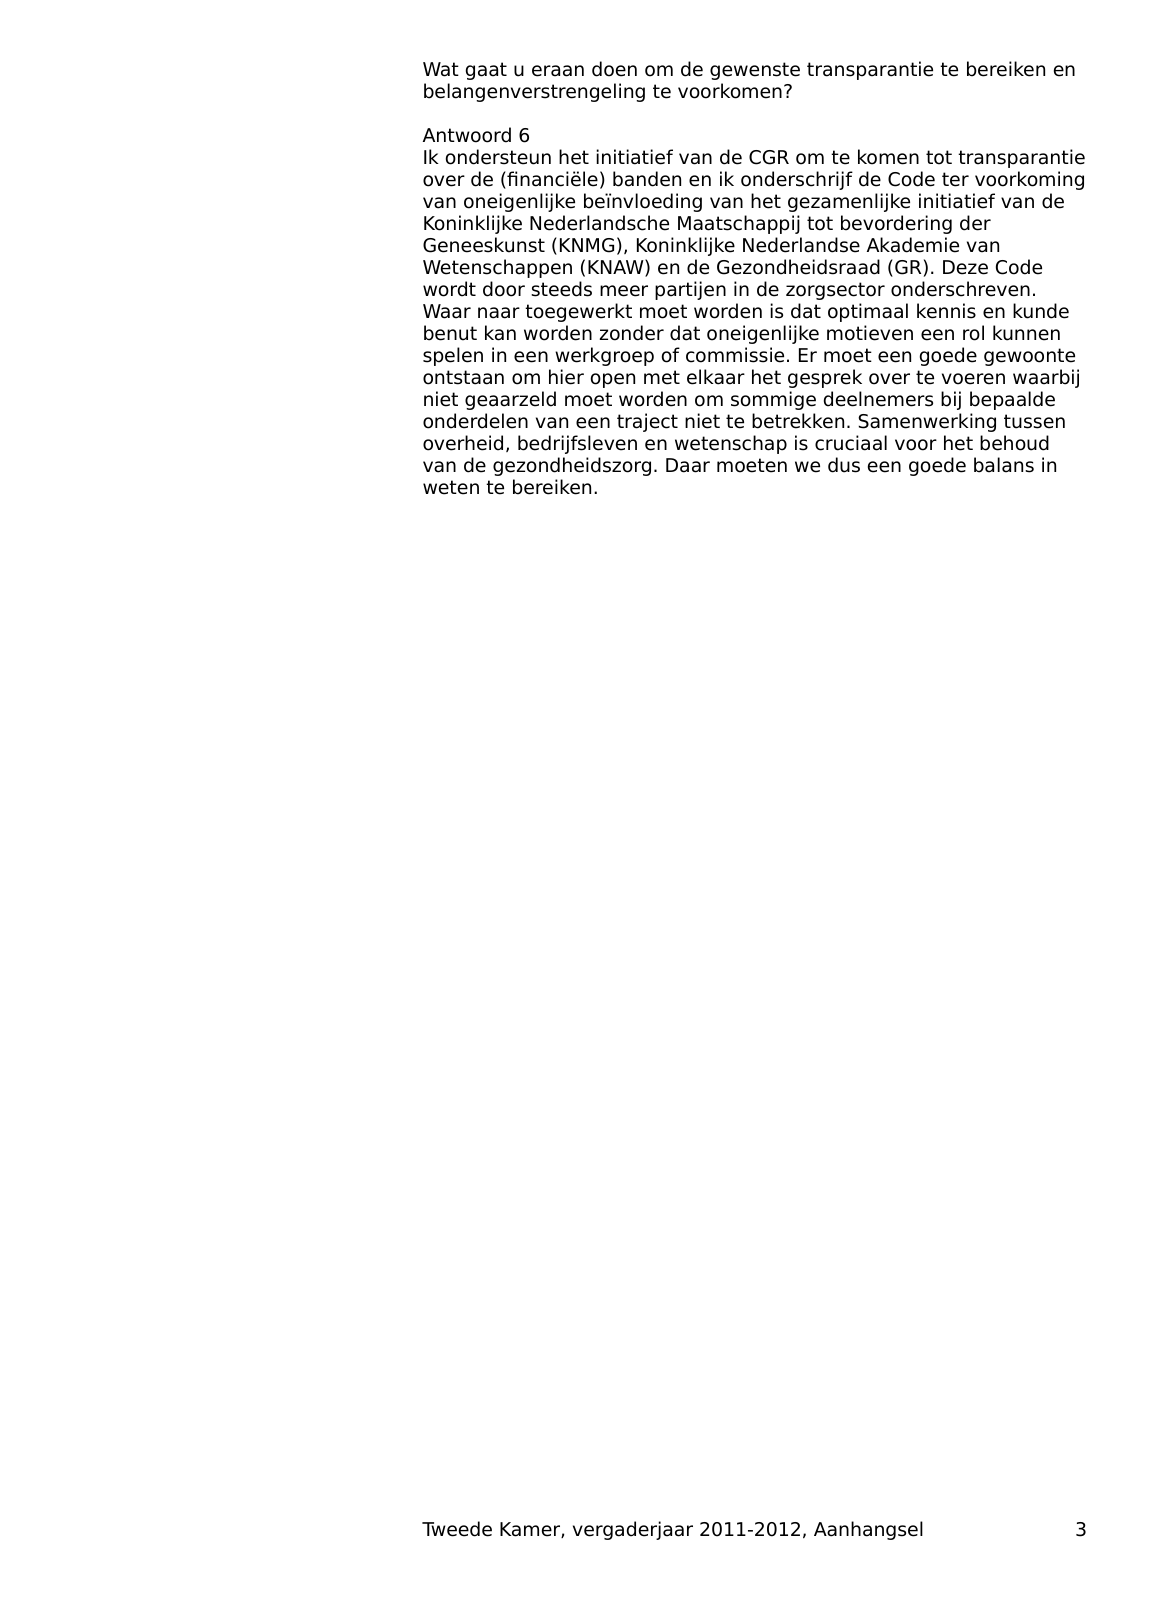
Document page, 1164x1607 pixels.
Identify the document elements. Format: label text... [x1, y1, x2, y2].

text Wat gaat u eraan doen om de gewenste transparantie te bereiken en belangenverstrengeling te voorkomen? [422, 59, 1087, 103]
text Antwoord 6 [422, 125, 1087, 147]
text Ik ondersteun het initiatief van de CGR om te komen tot transparantie over de (financiële) banden en ik onderschrijf de Code ter voorkoming van oneigenlijke beïnvloeding van het gezamenlijke initiatief van de Koninklijke Nederlandsche Maatschappij tot bevordering der Geneeskunst (KNMG), Koninklijke Nederlandse Akademie van Wetenschappen (KNAW) en de Gezondheidsraad (GR). Deze Code wordt door steeds meer partijen in de zorgsector onderschreven. Waar naar toegewerkt moet worden is dat optimaal kennis en kunde benut kan worden zonder dat oneigenlijke motieven een rol kunnen spelen in een werkgroep of commissie. Er moet een goede gewoonte ontstaan om hier open met elkaar het gesprek over te voeren waarbij niet geaarzeld moet worden om sommige deelnemers bij bepaalde onderdelen van een traject niet te betrekken. Samenwerking tussen overheid, bedrijfsleven en wetenschap is cruciaal voor het behoud van de gezondheidszorg. Daar moeten we dus een goede balans in weten te bereiken. [422, 147, 1087, 499]
